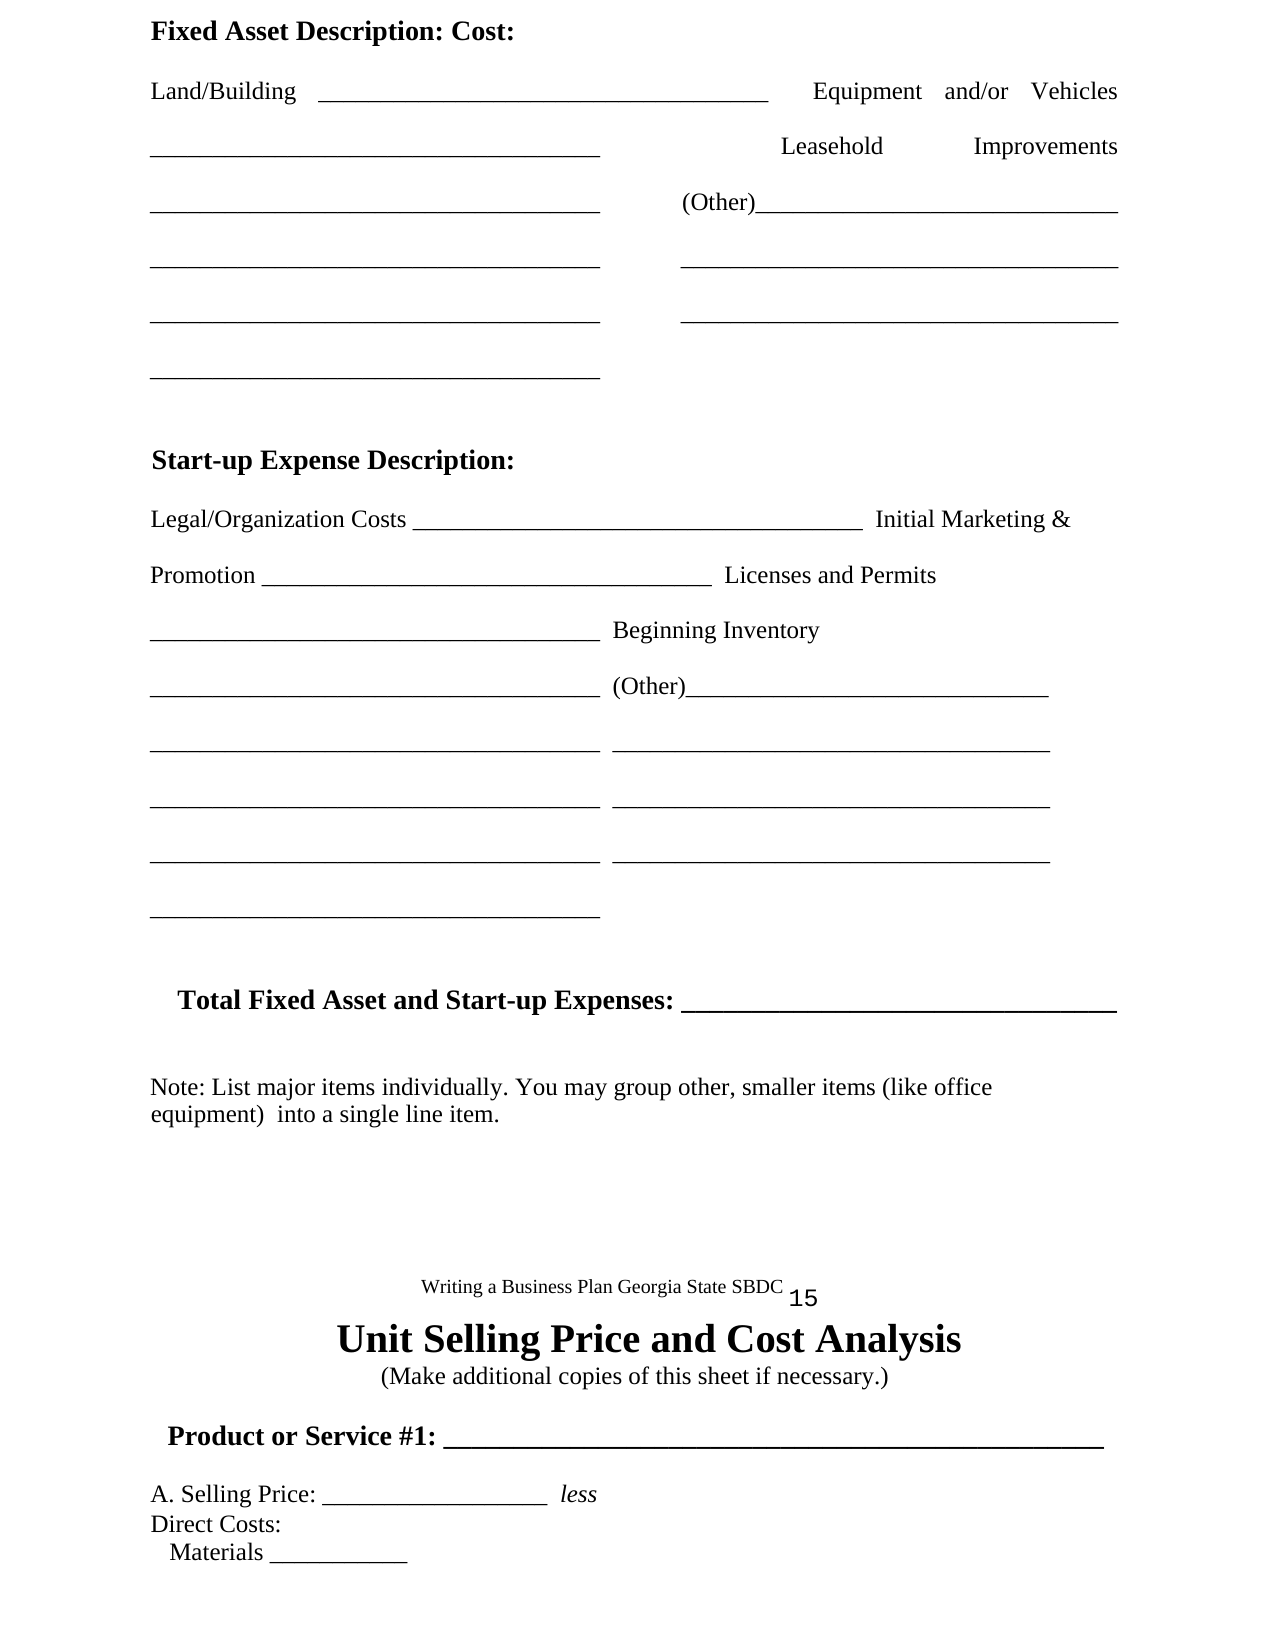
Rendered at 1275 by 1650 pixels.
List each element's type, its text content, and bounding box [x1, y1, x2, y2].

text Unit Selling Price and Cost Analysis [81, 1314, 962, 1361]
text Start-up Expense Description: [151, 443, 1158, 476]
text A. Selling Price: __________________ less [150, 1481, 899, 1508]
text Total Fixed Asset and Start-up Expenses: _______________________________ [81, 983, 1117, 1015]
text (Make additional copies of this sheet if necessary.) [81, 1361, 889, 1390]
text Fixed Asset Description: Cost: [151, 14, 1158, 47]
text Land/Building ____________________________________ Equipment and/or Vehicles ____________________________________ Leasehold Improvements ____________________________________ (Other)_____________________________ ____________________________________ ___________________________________ ____________________________________ ___________________________________ ____________________________________ [150, 76, 1118, 382]
text Legal/Organization Costs ____________________________________ Initial Marketing & Promotion ____________________________________ Licenses and Permits ____________________________________ Beginning Inventory ____________________________________ (Other)_____________________________ ____________________________________ ___________________________________ ____________________________________ ___________________________________ ____________________________________ ___________________________________ ____________________________________ [150, 504, 1118, 921]
text Note: List major items individually. You may group other, smaller items (like office equipment) into a single line item. [150, 1073, 1090, 1128]
text Product or Service #1: _______________________________________________ [81, 1419, 1105, 1452]
text Direct Costs: [150, 1509, 1158, 1537]
text Writing a Business Plan Georgia State SBDC 15 [81, 1274, 1158, 1314]
text Materials ___________ [169, 1537, 1158, 1566]
